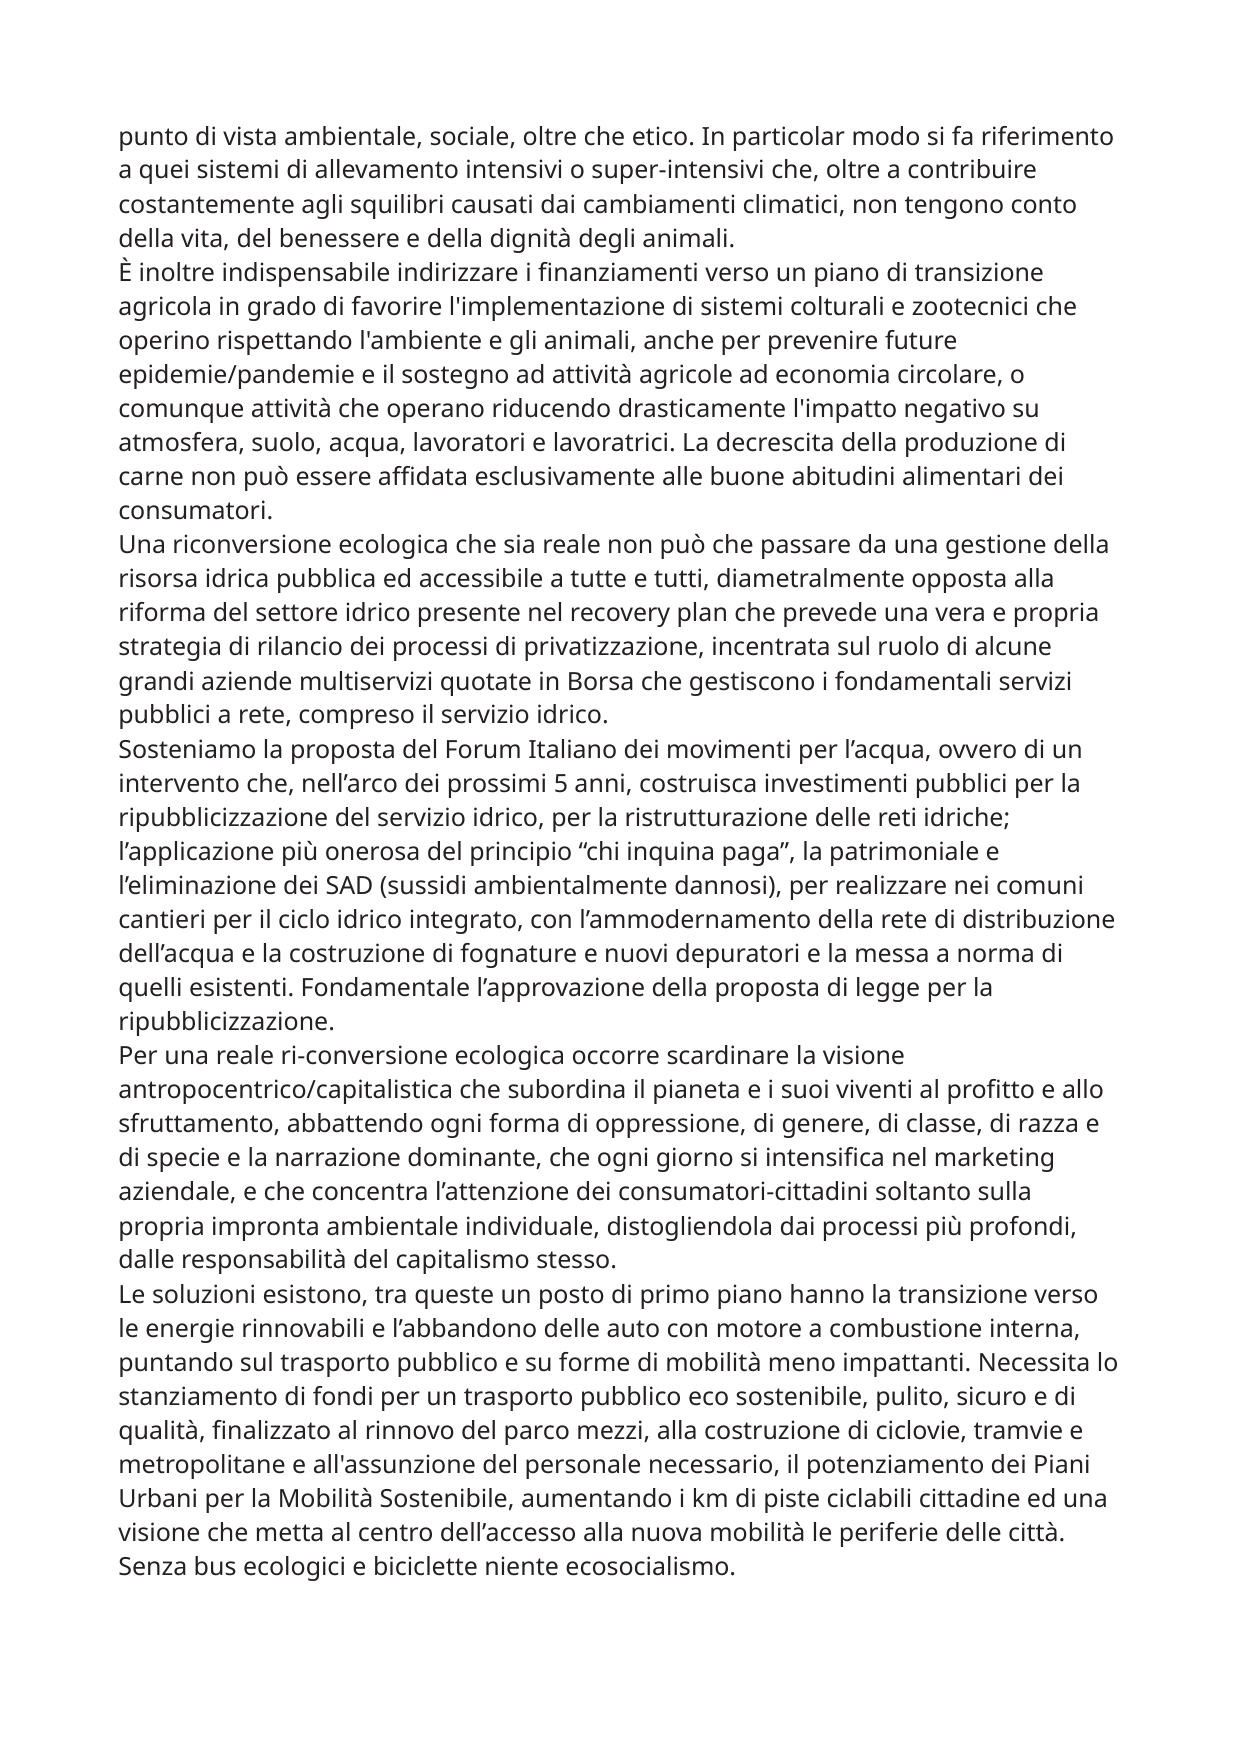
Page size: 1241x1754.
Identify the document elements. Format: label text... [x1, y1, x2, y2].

text Per una reale ri-conversione ecologica occorre scardinare la visione antropocentrico/capitalistica che subordina il pianeta e i suoi viventi al profitto e allo sfruttamento, abbattendo ogni forma di oppressione, di genere, di classe, di razza e di specie e la narrazione dominante, che ogni giorno si intensifica nel marketing aziendale, e che concentra l’attenzione dei consumatori-cittadini soltanto sulla propria impronta ambientale individuale, distogliendola dai processi più profondi, dalle responsabilità del capitalismo stesso. [118, 1038, 1122, 1276]
text punto di vista ambientale, sociale, oltre che etico. In particolar modo si fa riferimento a quei sistemi di allevamento intensivi o super-intensivi che, oltre a contribuire costantemente agli squilibri causati dai cambiamenti climatici, non tengono conto della vita, del benessere e della dignità degli animali. [118, 118, 1122, 254]
text Sosteniamo la proposta del Forum Italiano dei movimenti per l’acqua, ovvero di un intervento che, nell’arco dei prossimi 5 anni, costruisca investimenti pubblici per la ripubblicizzazione del servizio idrico, per la ristrutturazione delle reti idriche; l’applicazione più onerosa del principio “chi inquina paga”, la patrimoniale e l’eliminazione dei SAD (sussidi ambientalmente dannosi), per realizzare nei comuni cantieri per il ciclo idrico integrato, con l’ammodernamento della rete di distribuzione dell’acqua e la costruzione di fognature e nuovi depuratori e la messa a norma di quelli esistenti. Fondamentale l’approvazione della proposta di legge per la ripubblicizzazione. [118, 731, 1122, 1038]
text È inoltre indispensabile indirizzare i finanziamenti verso un piano di transizione agricola in grado di favorire l'implementazione di sistemi colturali e zootecnici che operino rispettando l'ambiente e gli animali, anche per prevenire future epidemie/pandemie e il sostegno ad attività agricole ad economia circolare, o comunque attività che operano riducendo drasticamente l'impatto negativo su atmosfera, suolo, acqua, lavoratori e lavoratrici. La decrescita della produzione di carne non può essere affidata esclusivamente alle buone abitudini alimentari dei consumatori. [118, 254, 1122, 527]
text Una riconversione ecologica che sia reale non può che passare da una gestione della risorsa idrica pubblica ed accessibile a tutte e tutti, diametralmente opposta alla riforma del settore idrico presente nel recovery plan che prevede una vera e propria strategia di rilancio dei processi di privatizzazione, incentrata sul ruolo di alcune grandi aziende multiservizi quotate in Borsa che gestiscono i fondamentali servizi pubblici a rete, compreso il servizio idrico. [118, 527, 1122, 731]
text Le soluzioni esistono, tra queste un posto di primo piano hanno la transizione verso le energie rinnovabili e l’abbandono delle auto con motore a combustione interna, puntando sul trasporto pubblico e su forme di mobilità meno impattanti. Necessita lo stanziamento di fondi per un trasporto pubblico eco sostenibile, pulito, sicuro e di qualità, finalizzato al rinnovo del parco mezzi, alla costruzione di ciclovie, tramvie e metropolitane e all'assunzione del personale necessario, il potenziamento dei Piani Urbani per la Mobilità Sostenibile, aumentando i km di piste ciclabili cittadine ed una visione che metta al centro dell’accesso alla nuova mobilità le periferie delle città. Senza bus ecologici e biciclette niente ecosocialismo. [118, 1276, 1122, 1583]
